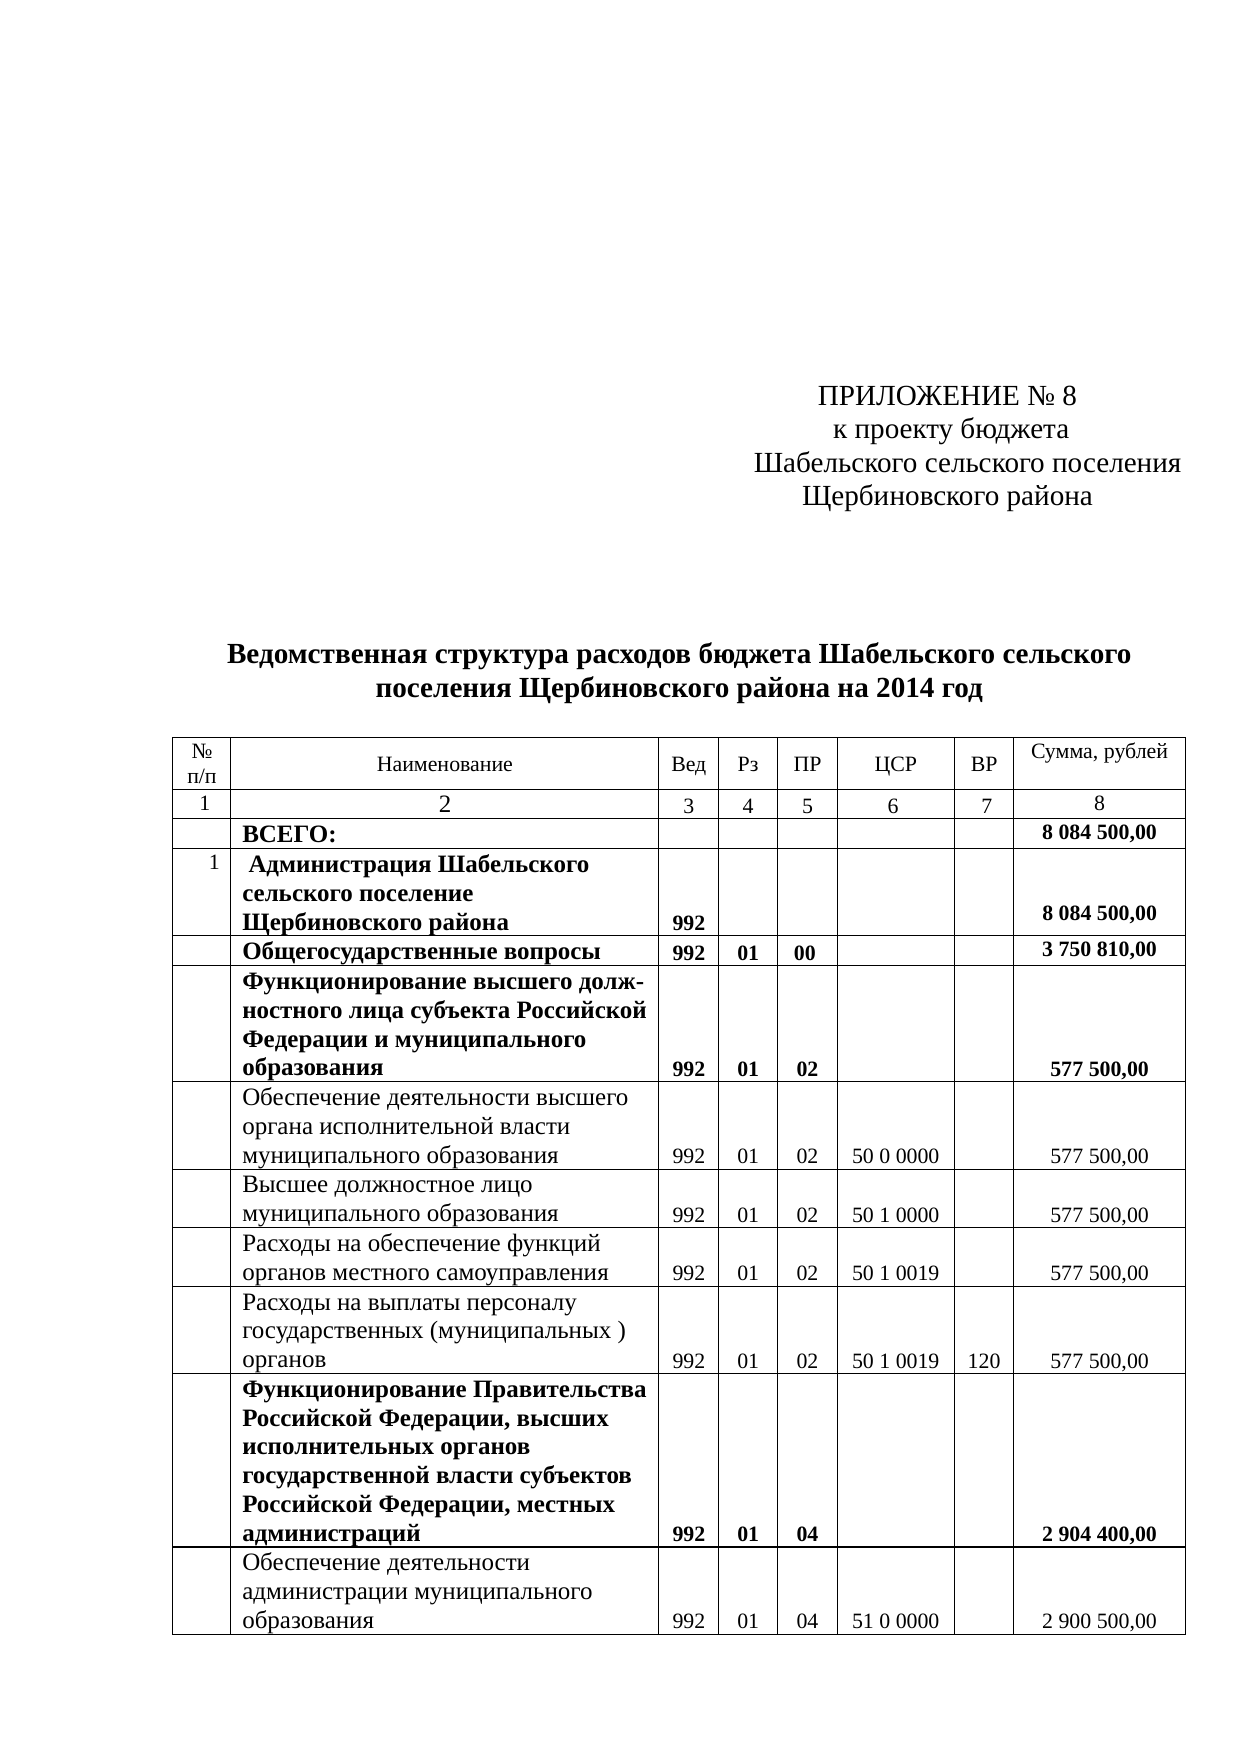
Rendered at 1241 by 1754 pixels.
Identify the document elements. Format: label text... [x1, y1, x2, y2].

table_cell Функционирование высшего долж­ностного лица субъекта Российской Фе­дерации и муниципального образования [231, 966, 658, 1081]
table_cell ВСЕГО: [231, 819, 658, 848]
text Ведомственная структура расходов бюджета Шабельского сельского поселения Щербиновского района на 2014 год [177, 636, 1181, 703]
table_cell 04 [778, 1548, 837, 1634]
table_cell Функционирование Правительства Рос­сийской Федерации, высших исполни­тельных органов государственной власти субъектов Российской Федерации, мест­ных администраций [231, 1374, 658, 1546]
table_cell 01 [719, 1374, 777, 1546]
table_header ПР [778, 738, 837, 788]
table_cell 01 [719, 1170, 777, 1227]
table_cell Администрация Шабельского сельского поселение Щербиновского района [231, 849, 658, 935]
table_cell [173, 819, 230, 848]
table_cell 992 [659, 1170, 718, 1227]
table_cell 1 [173, 849, 230, 935]
table_cell [173, 1228, 230, 1286]
table_cell [173, 1287, 230, 1373]
table_cell 4 [719, 790, 777, 818]
table_cell 8 [1014, 790, 1185, 818]
table_cell [955, 936, 1013, 965]
table_cell 8 084 500,00 [1014, 819, 1185, 848]
table_header Вед [659, 738, 718, 788]
table_cell 577 500,00 [1014, 1287, 1185, 1373]
table_cell [173, 1548, 230, 1634]
table_cell Общегосударственные вопросы [231, 936, 658, 965]
table_cell 992 [659, 936, 718, 965]
table_cell [955, 1548, 1013, 1634]
table_cell 992 [659, 966, 718, 1081]
table_cell [778, 849, 837, 935]
table_cell 51 0 0000 [838, 1548, 954, 1634]
table_cell 992 [659, 1082, 718, 1168]
table_cell 7 [955, 790, 1013, 818]
table_cell [838, 849, 954, 935]
table_cell [955, 1228, 1013, 1286]
table_cell 04 [778, 1374, 837, 1546]
table_header Рз [719, 738, 777, 788]
table_cell 8 084 500,00 [1014, 849, 1185, 935]
table_cell [173, 966, 230, 1081]
table_cell 01 [719, 966, 777, 1081]
table_header № п/п [173, 738, 230, 788]
table_cell 02 [778, 1287, 837, 1373]
table_cell 50 1 0019 [838, 1287, 954, 1373]
table_header ПРИЛОЖЕНИЕ № 8 к проекту бюджета Шабель­ского сельского поселения Щерби­новского района [702, 344, 1192, 545]
table_cell 3 750 810,00 [1014, 936, 1185, 965]
table_cell [719, 849, 777, 935]
table_cell 50 1 0000 [838, 1170, 954, 1227]
table_cell 02 [778, 966, 837, 1081]
table_cell [659, 819, 718, 848]
table_cell Обеспечение деятельности администра­ции муниципального образования [231, 1548, 658, 1634]
table_cell [955, 966, 1013, 1081]
table_cell 992 [659, 1374, 718, 1546]
table_cell 1 [173, 790, 230, 818]
table_cell 2 900 500,00 [1014, 1548, 1185, 1634]
table_cell 2 904 400,00 [1014, 1374, 1185, 1546]
table_cell 01 [719, 936, 777, 965]
table_cell 992 [659, 849, 718, 935]
table_cell 02 [778, 1170, 837, 1227]
table_cell [838, 819, 954, 848]
table_cell 992 [659, 1228, 718, 1286]
table_cell 50 0 0000 [838, 1082, 954, 1168]
table_cell [778, 819, 837, 848]
table_cell 992 [659, 1548, 718, 1634]
table_header [166, 344, 702, 545]
table_cell [173, 936, 230, 965]
table_cell [173, 1170, 230, 1227]
table_header ЦСР [838, 738, 954, 788]
table_cell 02 [778, 1228, 837, 1286]
table_cell 50 1 0019 [838, 1228, 954, 1286]
table_cell [838, 966, 954, 1081]
table_cell 2 [231, 790, 658, 818]
table_cell Высшее должностное лицо муниципаль­ного образования [231, 1170, 658, 1227]
table_cell 577 500,00 [1014, 1170, 1185, 1227]
table_cell [173, 1374, 230, 1546]
table_cell [719, 819, 777, 848]
table_cell [838, 1374, 954, 1546]
table_cell [955, 819, 1013, 848]
table_cell 577 500,00 [1014, 966, 1185, 1081]
table_header Наименование [231, 738, 658, 788]
table_cell 120 [955, 1287, 1013, 1373]
table_cell Расходы на обеспечение функций орга­нов местного самоуправления [231, 1228, 658, 1286]
table_cell 01 [719, 1082, 777, 1168]
table_cell Расходы на выплаты персоналу государственных (муниципальных ) органов [231, 1287, 658, 1373]
table_cell 992 [659, 1287, 718, 1373]
table_cell 02 [778, 1082, 837, 1168]
table_cell [955, 1082, 1013, 1168]
table_cell 3 [659, 790, 718, 818]
table_cell 00 [778, 936, 837, 965]
table_cell [955, 849, 1013, 935]
table_cell 6 [838, 790, 954, 818]
table_cell [955, 1170, 1013, 1227]
table_cell 01 [719, 1548, 777, 1634]
table_cell 577 500,00 [1014, 1082, 1185, 1168]
table_cell 01 [719, 1287, 777, 1373]
table_cell [173, 1082, 230, 1168]
table_cell Обеспечение деятельности высшего органа исполнительной власти муниципального образования [231, 1082, 658, 1168]
table_header Сумма, рублей [1014, 738, 1185, 788]
table_cell 01 [719, 1228, 777, 1286]
table_cell [955, 1374, 1013, 1546]
table_cell [838, 936, 954, 965]
table_header ВР [955, 738, 1013, 788]
table_cell 577 500,00 [1014, 1228, 1185, 1286]
table_cell 5 [778, 790, 837, 818]
